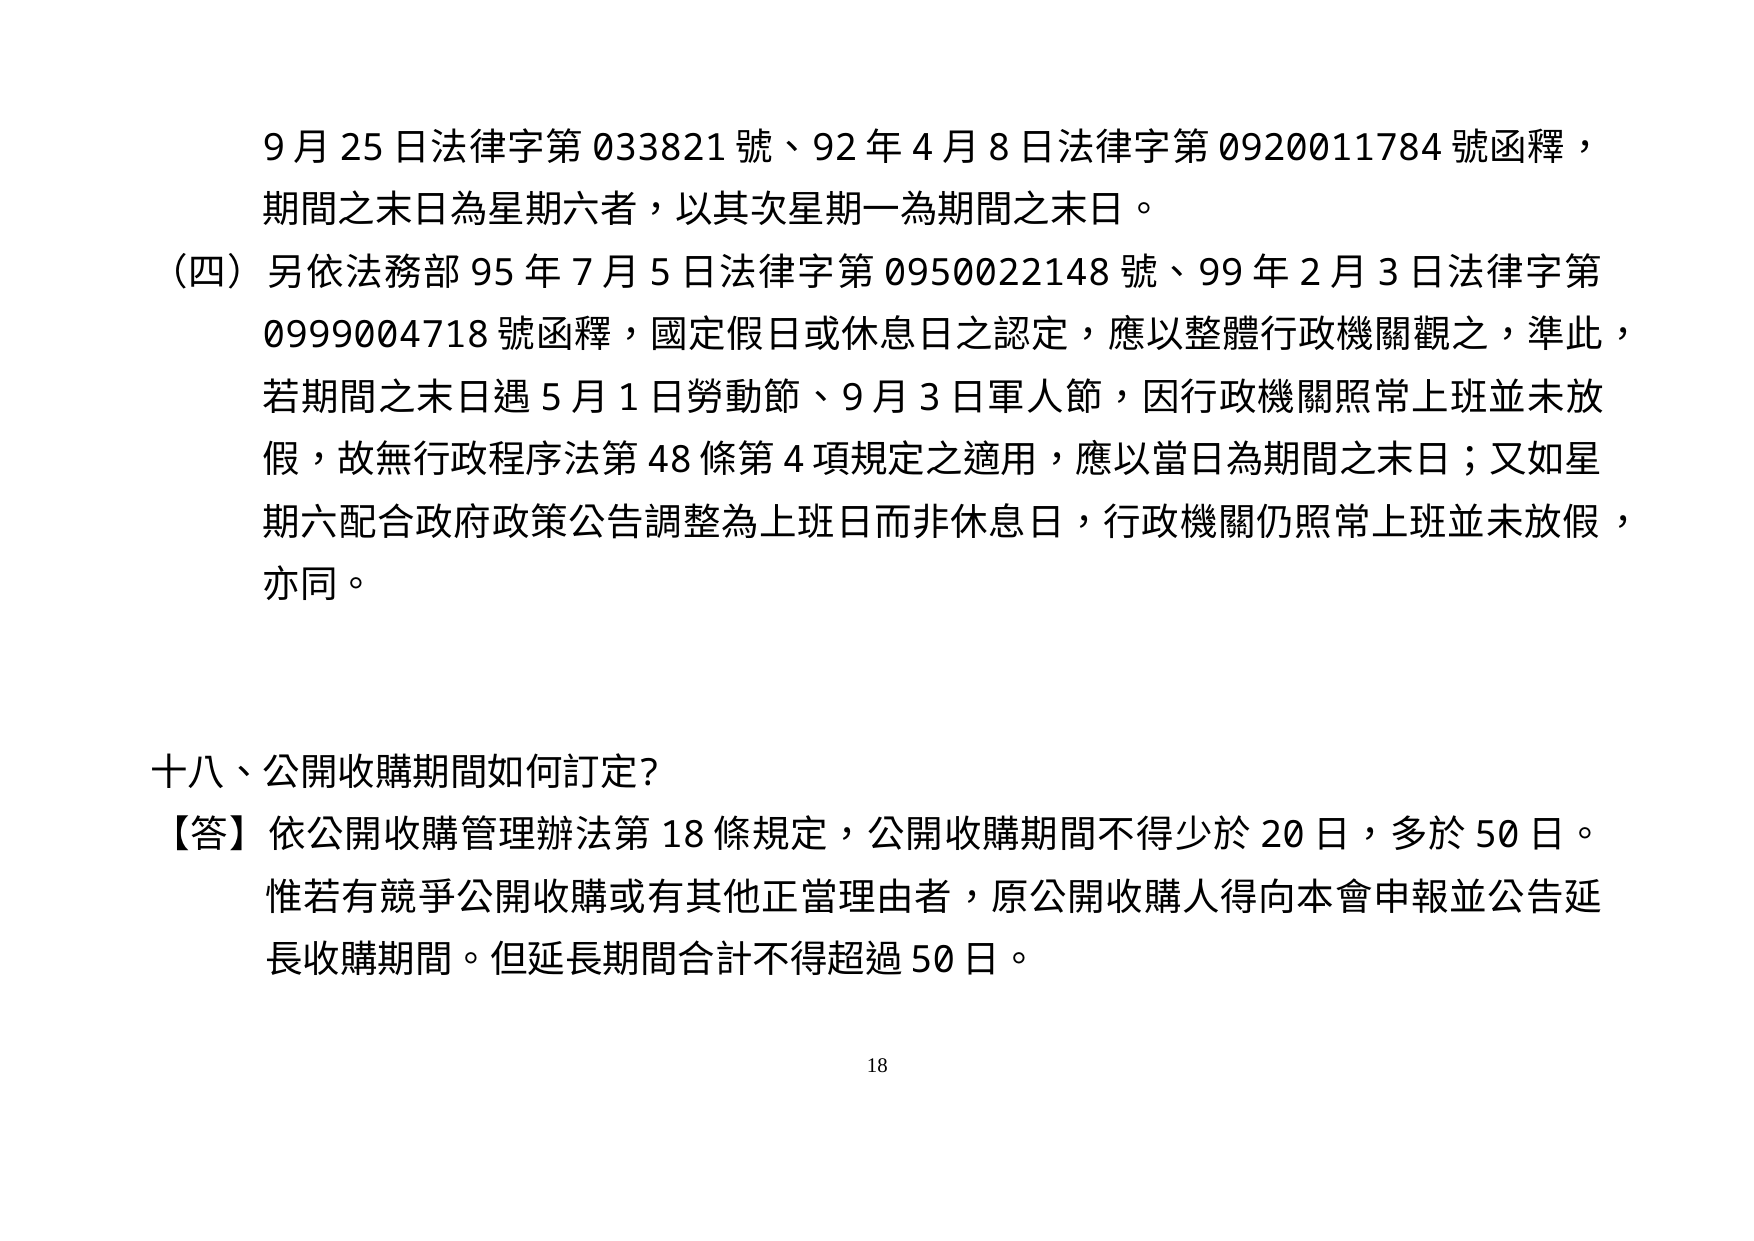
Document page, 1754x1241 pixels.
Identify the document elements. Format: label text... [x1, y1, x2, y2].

text 9月25日法律字第033821號、92年4月8日法律字第0920011784號函釋，期間之末日為星期六者，以其次星期一為期間之末日。 [150, 102, 1604, 227]
text 十八、公開收購期間如何訂定? [150, 727, 1604, 789]
text （四）另依法務部95年7月5日法律字第0950022148號、99年2月3日法律字第0999004718號函釋，國定假日或休息日之認定，應以整體行政機關觀之，準此，若期間之末日遇5月1日勞動節、9月3日軍人節，因行政機關照常上班並未放假，故無行政程序法第48條第4項規定之適用，應以當日為期間之末日；又如星期六配合政府政策公告調整為上班日而非休息日，行政機關仍照常上班並未放假，亦同。 [150, 227, 1604, 602]
text 【答】依公開收購管理辦法第18條規定，公開收購期間不得少於20日，多於50日。惟若有競爭公開收購或有其他正當理由者，原公開收購人得向本會申報並公告延長收購期間。但延長期間合計不得超過50日。 [152, 789, 1604, 977]
